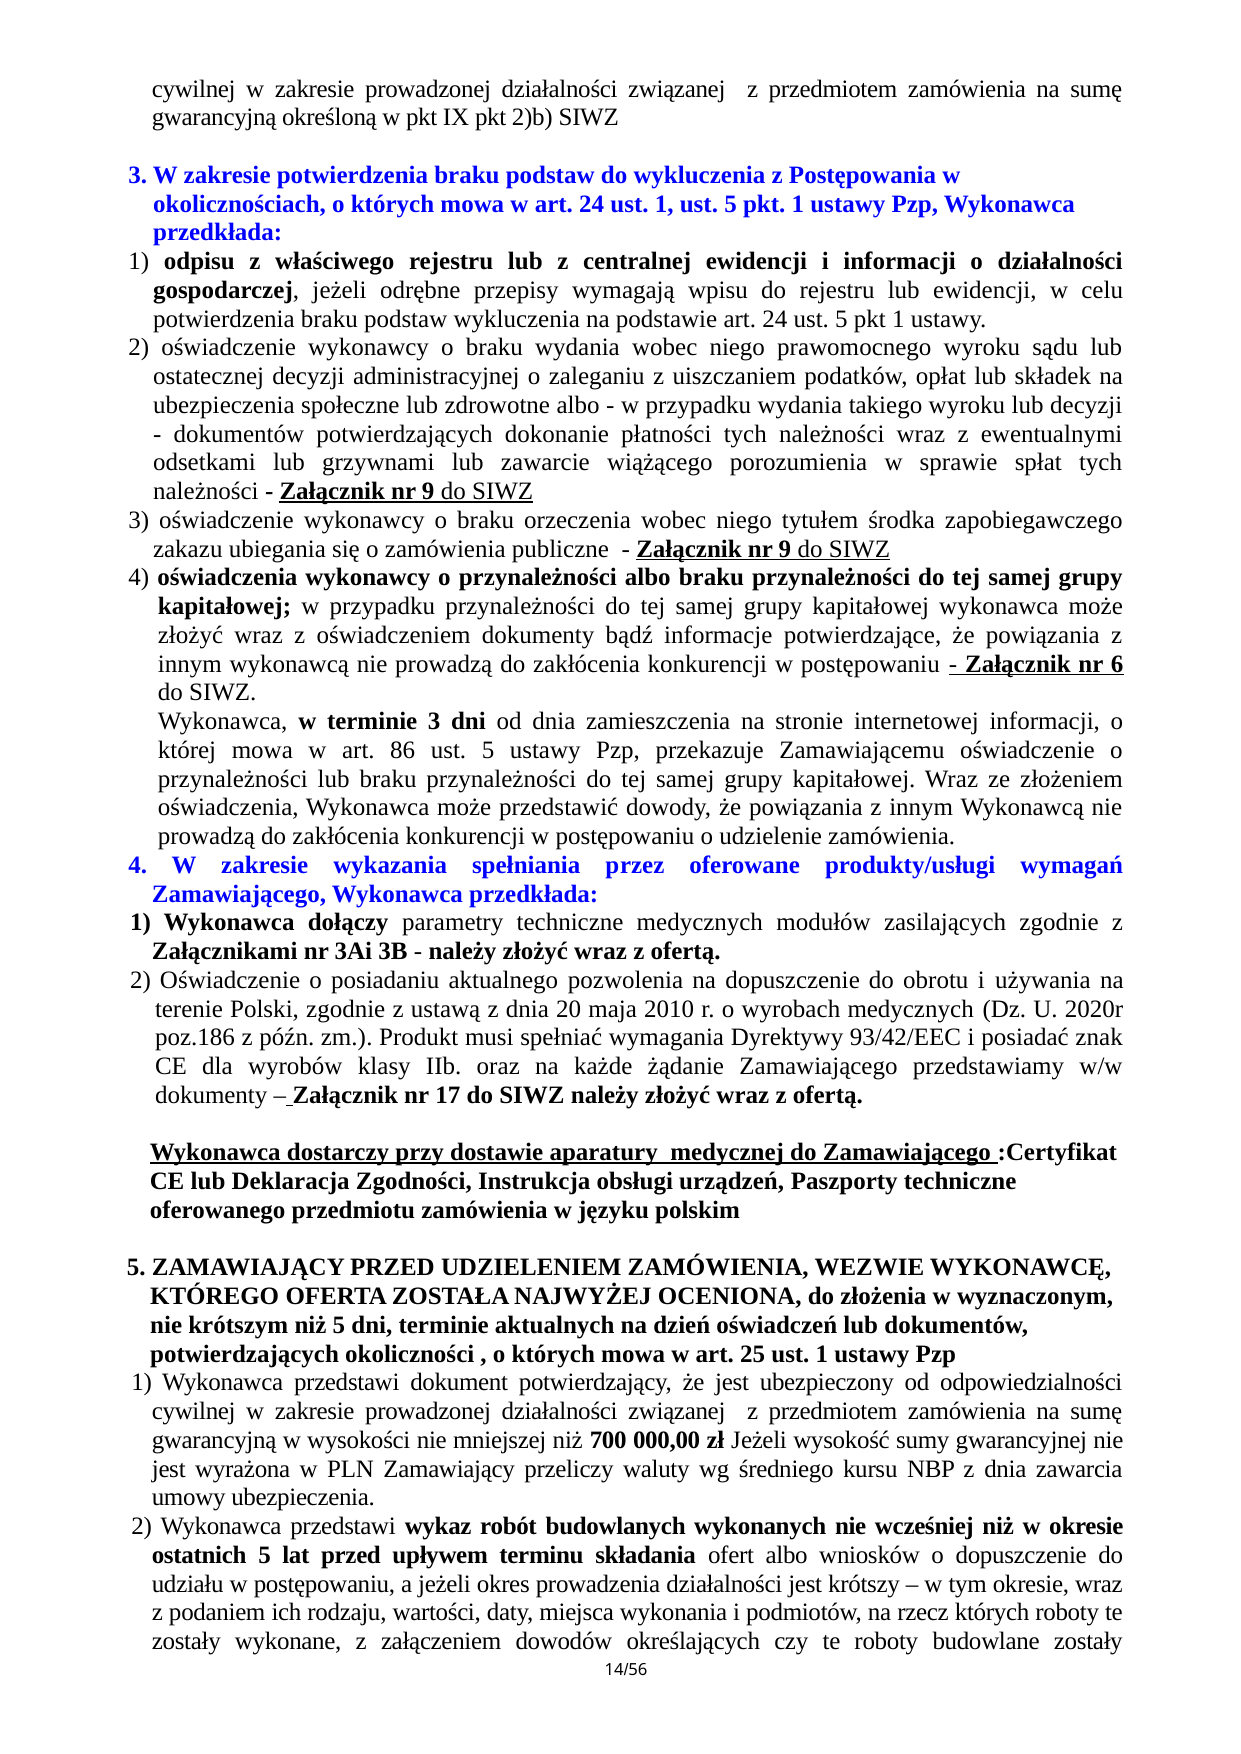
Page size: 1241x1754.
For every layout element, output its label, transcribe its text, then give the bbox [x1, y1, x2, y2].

text 3) oświadczenie wykonawcy o braku orzeczenia wobec niego tytułem środka zapobiegawczego zakazu ubiegania się o zamówienia publiczne - Załącznik nr 9 do SIWZ [128, 505, 1123, 562]
text 1) Wykonawca przedstawi dokument potwierdzający, że jest ubezpieczony od odpowiedzialności cywilnej w zakresie prowadzonej działalności związanej z przedmiotem zamówienia na sumę gwarancyjną w wysokości nie mniejszej niż 700 000,00 zł Jeżeli wysokość sumy gwarancyjnej nie jest wyrażona w PLN Zamawiający przeliczy waluty wg średniego kursu NBP z dnia zawarcia umowy ubezpieczenia. [131, 1367, 1123, 1511]
text 1) odpisu z właściwego rejestru lub z centralnej ewidencji i informacji o działalności gospodarczej, jeżeli odrębne przepisy wymagają wpisu do rejestru lub ewidencji, w celu potwierdzenia braku podstaw wykluczenia na podstawie art. 24 ust. 5 pkt 1 ustawy. [128, 246, 1123, 332]
text 3. W zakresie potwierdzenia braku podstaw do wykluczenia z Postępowania w okolicznościach, o których mowa w art. 24 ust. 1, ust. 5 pkt. 1 ustawy Pzp, Wykonawca przedkłada: [128, 160, 1123, 246]
text 1) Wykonawca dołączy parametry techniczne medycznych modułów zasilających zgodnie z Załącznikami nr 3Ai 3B - należy złożyć wraz z ofertą. [130, 907, 1123, 965]
text Wykonawca dostarczy przy dostawie aparatury medycznej do Zamawiającego :Certyfikat CE lub Deklaracja Zgodności, Instrukcja obsługi urządzeń, Paszporty techniczne oferowanego przedmiotu zamówienia w języku polskim [149, 1137, 1123, 1224]
text Wykonawca, w terminie 3 dni od dnia zamieszczenia na stronie internetowej informacji, o której mowa w art. 86 ust. 5 ustawy Pzp, przekazuje Zamawiającemu oświadczenie o przynależności lub braku przynależności do tej samej grupy kapitałowej. Wraz ze złożeniem oświadczenia, Wykonawca może przedstawić dowody, że powiązania z innym Wykonawcą nie prowadzą do zakłócenia konkurencji w postępowaniu o udzielenie zamówienia. [158, 706, 1123, 850]
text 2) oświadczenie wykonawcy o braku wydania wobec niego prawomocnego wyroku sądu lub ostatecznej decyzji administracyjnej o zaleganiu z uiszczaniem podatków, opłat lub składek na ubezpieczenia społeczne lub zdrowotne albo - w przypadku wydania takiego wyroku lub decyzji - dokumentów potwierdzających dokonanie płatności tych należności wraz z ewentualnymi odsetkami lub grzywnami lub zawarcie wiążącego porozumienia w sprawie spłat tych należności - Załącznik nr 9 do SIWZ [128, 332, 1123, 505]
text 2) Oświadczenie o posiadaniu aktualnego pozwolenia na dopuszczenie do obrotu i używania na terenie Polski, zgodnie z ustawą z dnia 20 maja 2010 r. o wyrobach medycznych (Dz. U. 2020r poz.186 z późn. zm.). Produkt musi spełniać wymagania Dyrektywy 93/42/EEC i posiadać znak CE dla wyrobów klasy IIb. oraz na każde żądanie Zamawiającego przedstawiamy w/w dokumenty – Załącznik nr 17 do SIWZ należy złożyć wraz z ofertą. [130, 965, 1123, 1109]
text cywilnej w zakresie prowadzonej działalności związanej z przedmiotem zamówienia na sumę gwarancyjną określoną w pkt IX pkt 2)b) SIWZ [131, 74, 1123, 131]
text 2) Wykonawca przedstawi wykaz robót budowlanych wykonanych nie wcześniej niż w okresie ostatnich 5 lat przed upływem terminu składania ofert albo wniosków o dopuszczenie do udziału w postępowaniu, a jeżeli okres prowadzenia działalności jest krótszy – w tym okresie, wraz z podaniem ich rodzaju, wartości, daty, miejsca wykonania i podmiotów, na rzecz których roboty te zostały wykonane, z załączeniem dowodów określających czy te roboty budowlane zostały [131, 1511, 1123, 1655]
text 5. ZAMAWIAJĄCY PRZED UDZIELENIEM ZAMÓWIENIA, WEZWIE WYKONAWCĘ, KTÓREGO OFERTA ZOSTAŁA NAJWYŻEJ OCENIONA, do złożenia w wyznaczonym, nie krótszym niż 5 dni, terminie aktualnych na dzień oświadczeń lub dokumentów, potwierdzających okoliczności , o których mowa w art. 25 ust. 1 ustawy Pzp [127, 1252, 1123, 1367]
text 4. W zakresie wykazania spełniania przez oferowane produkty/usługi wymagań Zamawiającego, Wykonawca przedkłada: [128, 850, 1123, 907]
text 4) oświadczenia wykonawcy o przynależności albo braku przynależności do tej samej grupy kapitałowej; w przypadku przynależności do tej samej grupy kapitałowej wykonawca może złożyć wraz z oświadczeniem dokumenty bądź informacje potwierdzające, że powiązania z innym wykonawcą nie prowadzą do zakłócenia konkurencji w postępowaniu - Załącznik nr 6 do SIWZ. [128, 562, 1123, 706]
